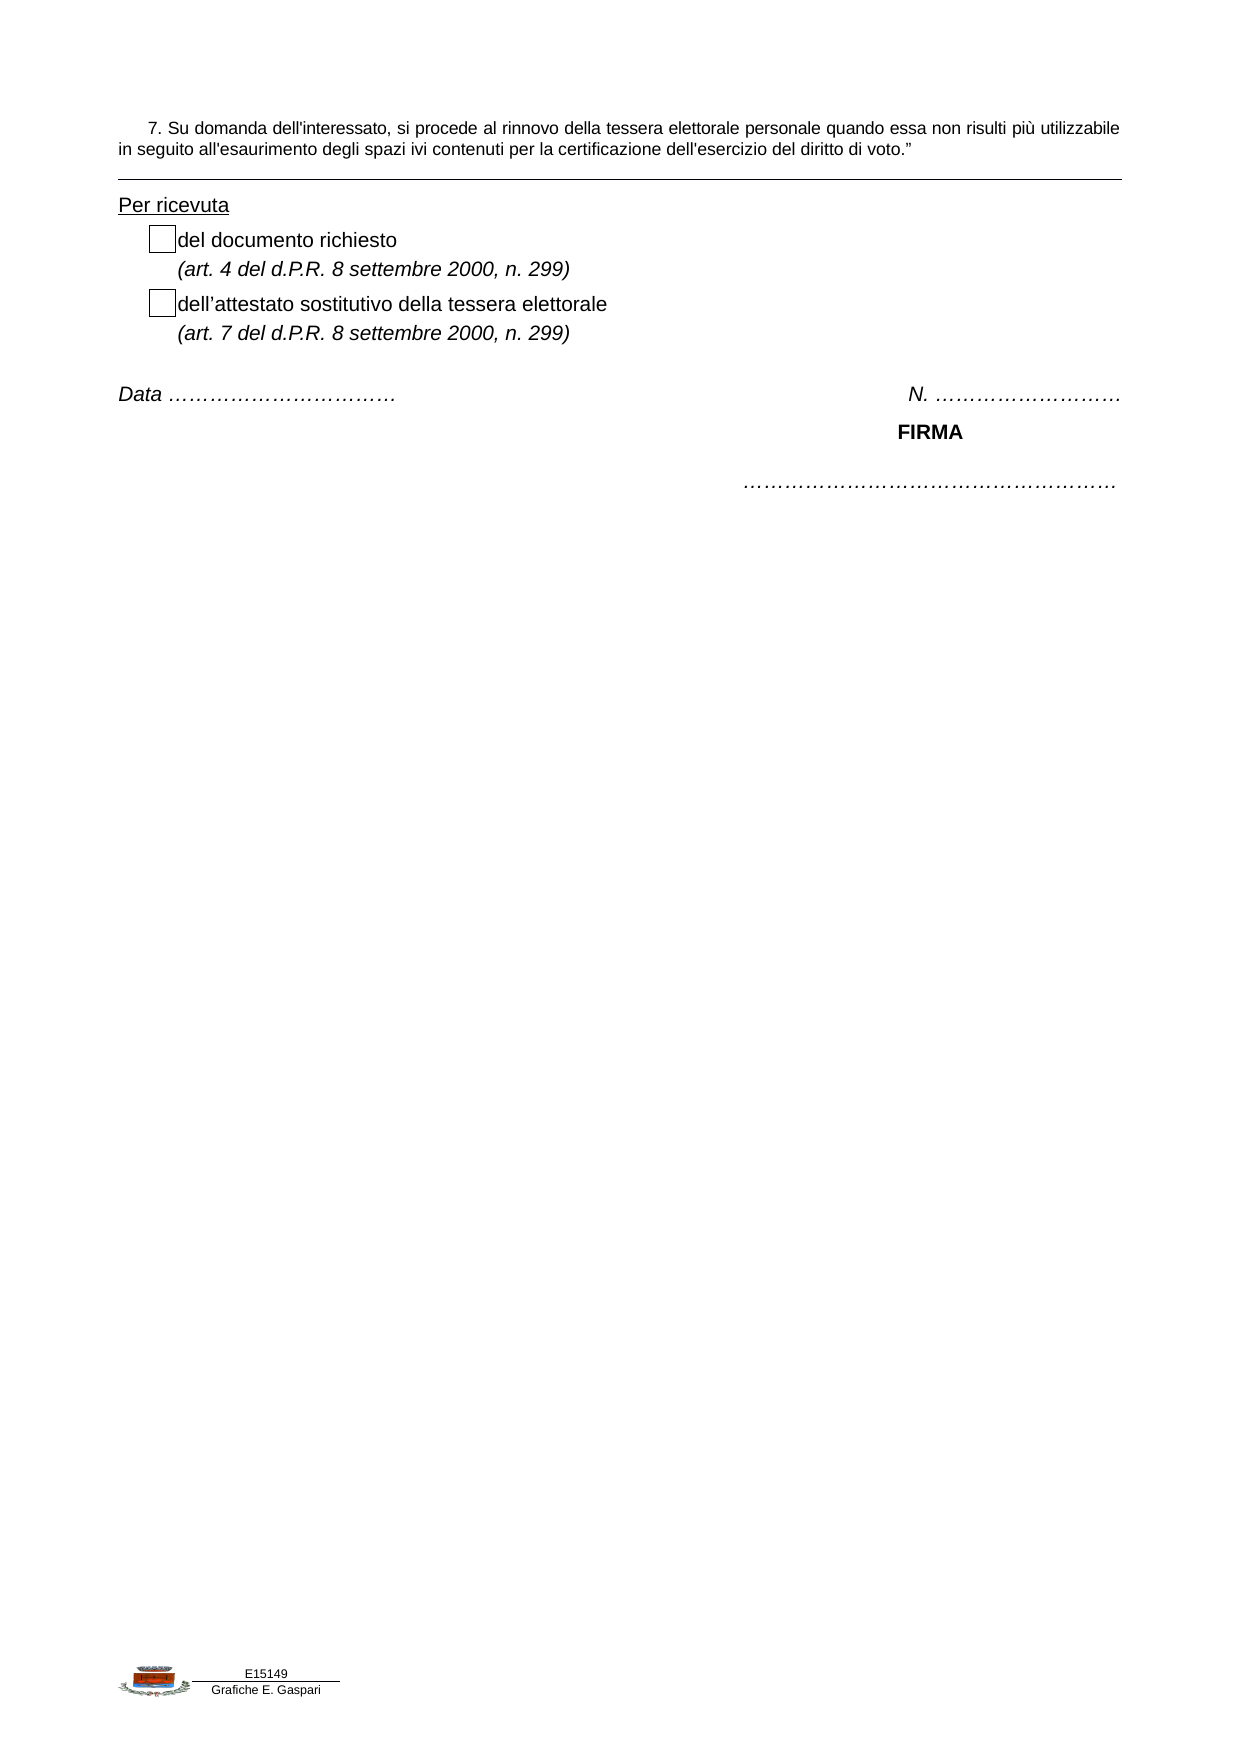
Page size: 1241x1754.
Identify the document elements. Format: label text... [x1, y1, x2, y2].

picture [118, 1666, 193, 1698]
table_header Per ricevuta del documento richiesto (art. 4 del d.P.R. 8 settembre 2000, n. 299) dell’attestato sostitutivo della tessera elettorale (art. 7 del d.P.R. 8 settembre 2000, n. 299) Data …………………………… N. ……………………… FIRMA ……………………………………………… [118, 180, 1122, 518]
text 7. Su domanda dell'interessato, si procede al rinnovo della tessera elettorale personale quando essa non risulti più utilizzabile in seguito all'esaurimento degli spazi ivi contenuti per la certificazione dell'esercizio del diritto di voto.” [118, 118, 1122, 159]
